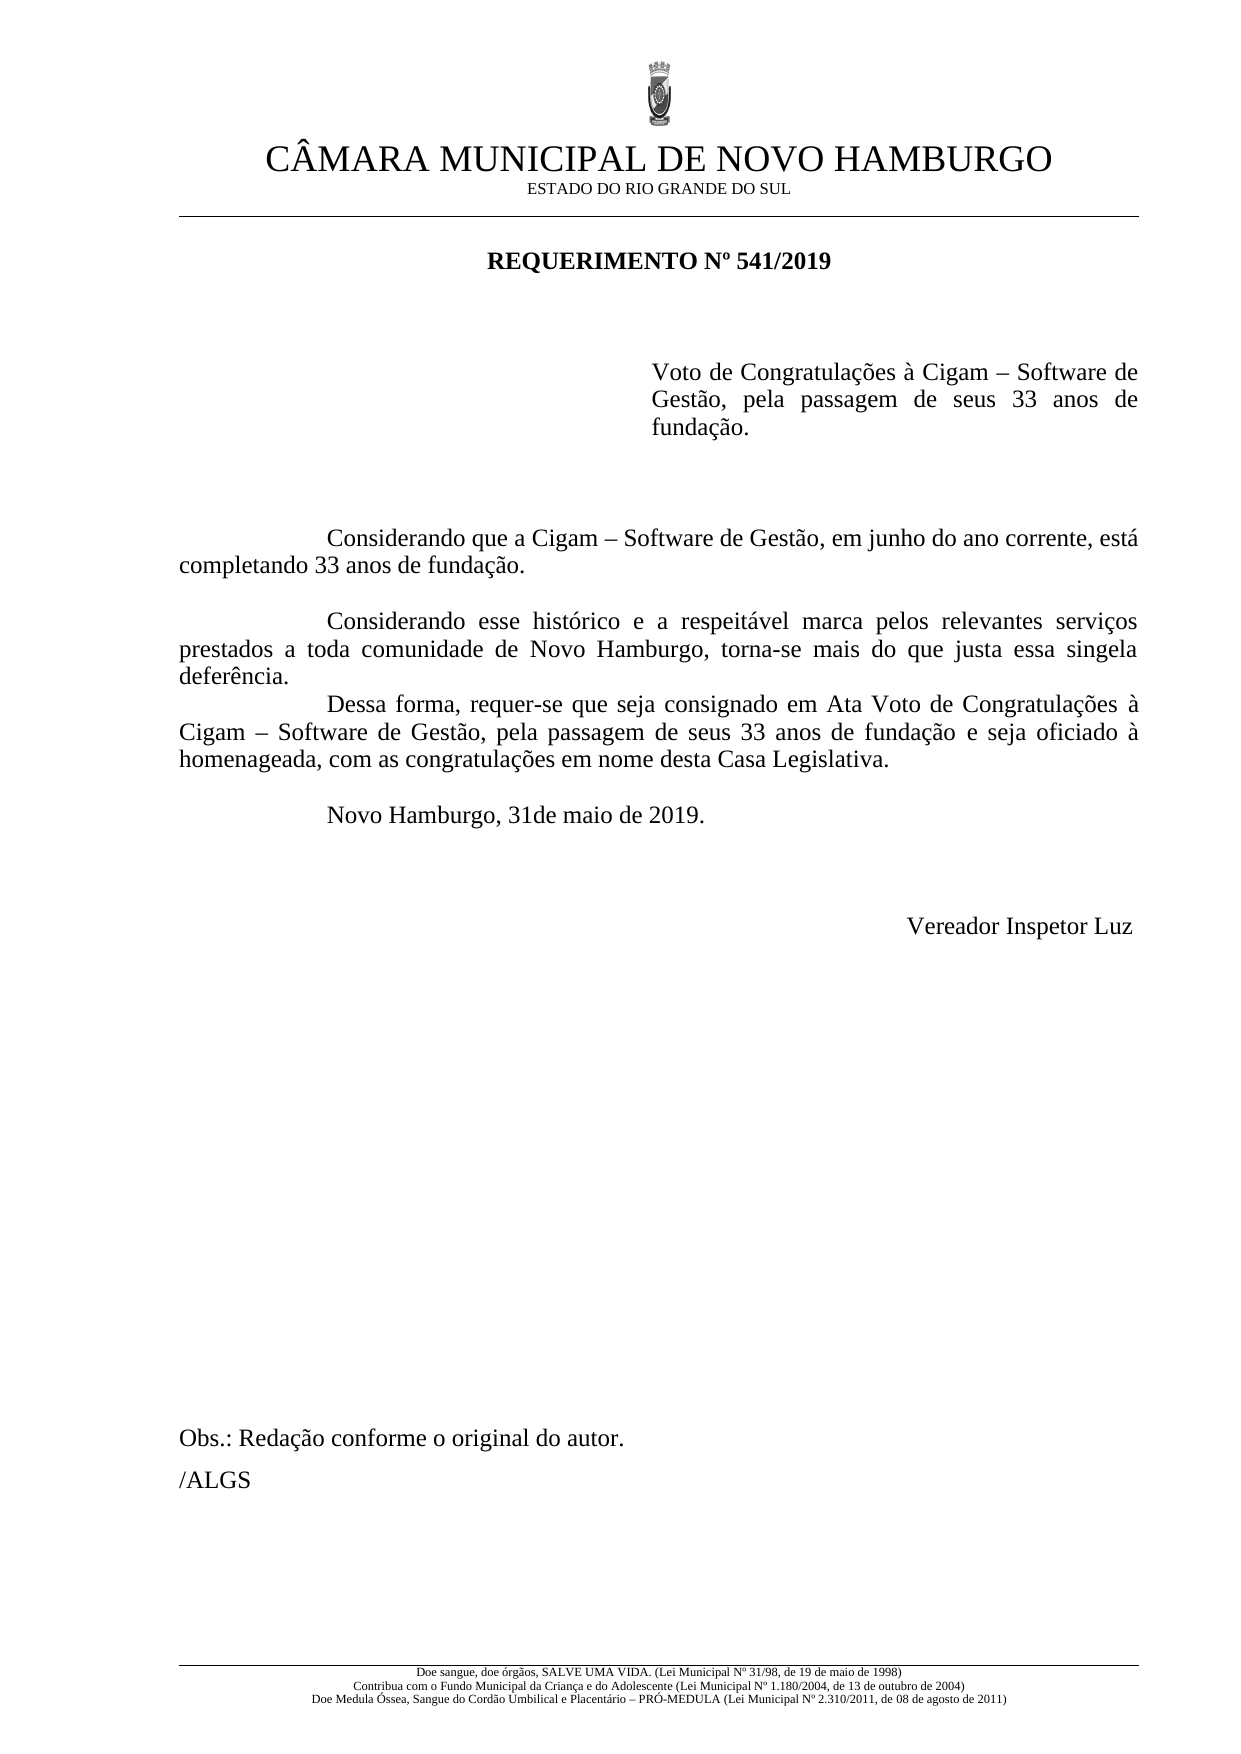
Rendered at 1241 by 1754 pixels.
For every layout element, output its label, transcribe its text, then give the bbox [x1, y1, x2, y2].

text Novo Hamburgo, 31de maio de 2019. [179, 801, 1139, 829]
text Obs.: Redação conforme o original do autor. [179, 1424, 1139, 1452]
text Dessa forma, requer-se que seja consignado em Ata Voto de Congratulações à Cigam – Software de Gestão, pela passagem de seus 33 anos de fundação e seja oficiado à homenageada, com as congratulações em nome desta Casa Legislativa. [179, 690, 1139, 773]
text REQUERIMENTO Nº 541/2019 [179, 247, 1139, 274]
text Considerando que a Cigam – Software de Gestão, em junho do ano corrente, está completando 33 anos de fundação. [179, 524, 1139, 579]
text /ALGS [179, 1466, 1139, 1494]
text Considerando esse histórico e a respeitável marca pelos relevantes serviços prestados a toda comunidade de Novo Hamburgo, torna-se mais do que justa essa singela deferência. [179, 607, 1139, 690]
text Vereador Inspetor Luz [179, 912, 1139, 939]
text Voto de Congratulações à Cigam – Software de Gestão, pela passagem de seus 33 anos de fundação. [651, 358, 1139, 441]
